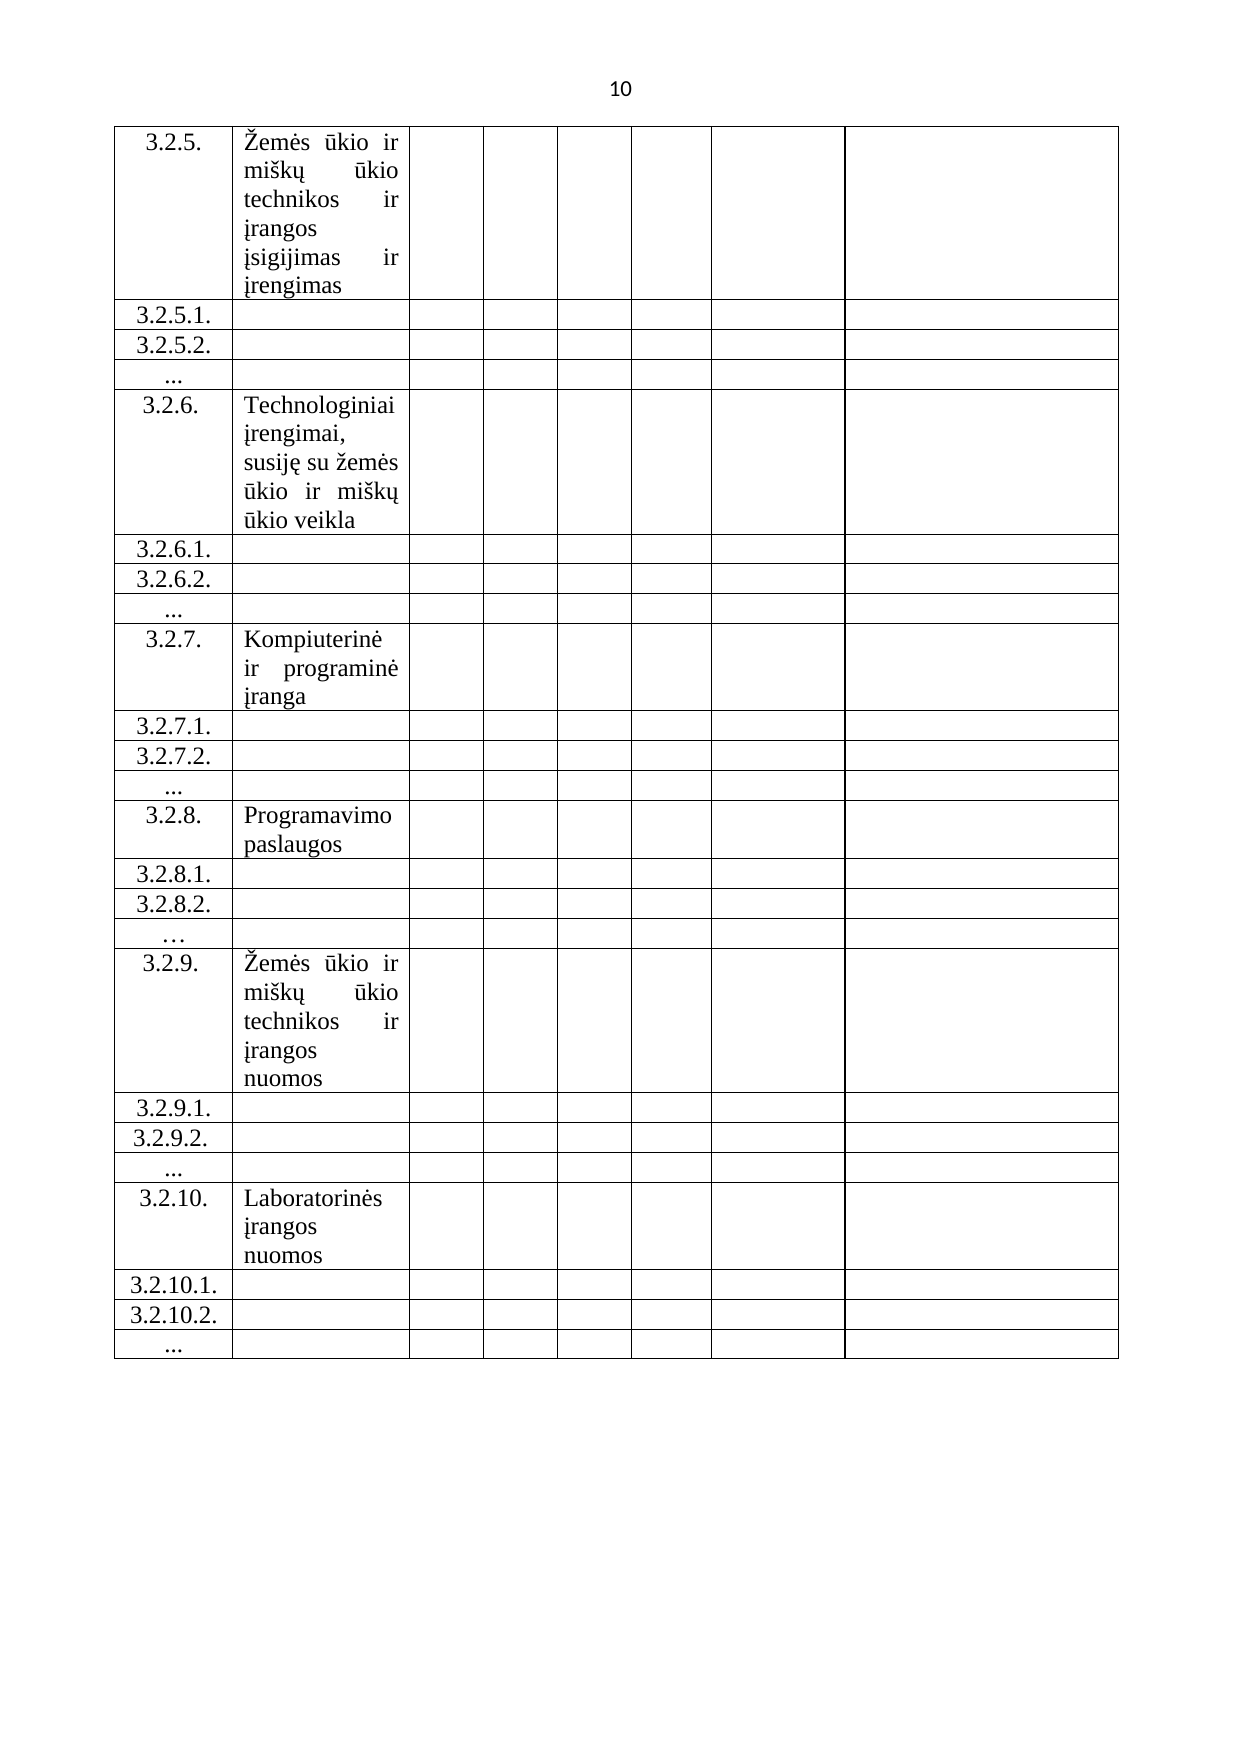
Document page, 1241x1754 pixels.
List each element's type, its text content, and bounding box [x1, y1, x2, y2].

table_cell [632, 1270, 711, 1299]
table_cell [712, 300, 844, 329]
table_cell [846, 360, 1118, 389]
table_cell [558, 919, 631, 947]
table_cell [233, 360, 409, 389]
table_cell [484, 127, 557, 299]
table_cell [632, 330, 711, 359]
table_cell [558, 1330, 631, 1358]
table_cell [846, 624, 1118, 710]
table_cell [410, 390, 483, 533]
table_cell [712, 741, 844, 770]
table_cell [558, 949, 631, 1092]
table_cell [410, 949, 483, 1092]
table_cell [410, 919, 483, 947]
table_cell [410, 801, 483, 858]
table_cell [558, 1123, 631, 1152]
table_cell [712, 390, 844, 533]
table_cell [410, 741, 483, 770]
table_cell [712, 1183, 844, 1269]
table_cell [846, 1153, 1118, 1182]
table_cell [632, 1300, 711, 1328]
table_cell [632, 390, 711, 533]
table_cell 3.2.5.2. [115, 330, 232, 359]
table_cell 3.2.9.1. [115, 1093, 232, 1122]
table_cell [410, 1093, 483, 1122]
table_cell [233, 889, 409, 918]
table_cell [632, 919, 711, 947]
table_cell [410, 300, 483, 329]
table_cell [712, 594, 844, 623]
table_cell [410, 594, 483, 623]
table_cell Žemės ūkio ir miškų ūkio technikos ir įrangos įsigijimas ir įrengimas [233, 127, 409, 299]
table_cell [233, 919, 409, 947]
table_cell [410, 859, 483, 888]
table_cell 3.2.9.2. [115, 1123, 232, 1152]
table_cell [558, 801, 631, 858]
table_cell [632, 1153, 711, 1182]
table_cell [712, 330, 844, 359]
table_cell [712, 535, 844, 563]
table_cell [558, 1300, 631, 1328]
table_cell [846, 711, 1118, 740]
table_cell [558, 390, 631, 533]
table_cell [233, 711, 409, 740]
table_cell [712, 1330, 844, 1358]
table_cell [410, 711, 483, 740]
table_cell [632, 1183, 711, 1269]
table_cell [632, 624, 711, 710]
table_cell ... [115, 1330, 232, 1358]
table_cell 3.2.7.2. [115, 741, 232, 770]
table_cell [712, 360, 844, 389]
table_cell [410, 1153, 483, 1182]
table_cell 3.2.10. [115, 1183, 232, 1269]
table_cell [558, 1183, 631, 1269]
table_cell [846, 949, 1118, 1092]
table_cell [846, 1093, 1118, 1122]
table_cell [846, 564, 1118, 593]
table_cell [846, 390, 1118, 533]
table_cell [632, 1330, 711, 1358]
table_cell [846, 127, 1118, 299]
table_cell [410, 624, 483, 710]
table_cell [410, 360, 483, 389]
table_cell [712, 889, 844, 918]
table_cell [410, 564, 483, 593]
table_cell [558, 594, 631, 623]
table_cell [632, 594, 711, 623]
table_cell [632, 771, 711, 799]
table_cell [233, 564, 409, 593]
table_cell [484, 859, 557, 888]
table_cell [233, 330, 409, 359]
table_cell [846, 330, 1118, 359]
table_cell [846, 1330, 1118, 1358]
table_cell 3.2.7. [115, 624, 232, 710]
table_cell [484, 801, 557, 858]
table_cell [558, 1270, 631, 1299]
table_cell ... [115, 360, 232, 389]
table_cell [632, 801, 711, 858]
table_cell [846, 535, 1118, 563]
table_cell [632, 300, 711, 329]
table_cell [410, 1123, 483, 1152]
table_cell [846, 594, 1118, 623]
table_cell [558, 771, 631, 799]
table_cell [558, 127, 631, 299]
table_cell [233, 1300, 409, 1328]
table_cell [410, 1183, 483, 1269]
table_cell ... [115, 1153, 232, 1182]
table_cell [233, 1270, 409, 1299]
table_cell [558, 330, 631, 359]
table_cell [712, 1270, 844, 1299]
table_cell [484, 564, 557, 593]
table_cell [233, 594, 409, 623]
table_cell Kompiuterinė ir programinė įranga [233, 624, 409, 710]
table_cell [484, 1093, 557, 1122]
table_cell [233, 1093, 409, 1122]
table_cell [632, 949, 711, 1092]
table_cell [846, 1183, 1118, 1269]
table_cell [632, 1093, 711, 1122]
table_cell [632, 1123, 711, 1152]
table_cell [558, 1153, 631, 1182]
table_cell [712, 564, 844, 593]
table_cell [846, 889, 1118, 918]
table_cell [712, 624, 844, 710]
table_cell ... [115, 594, 232, 623]
table_cell [846, 771, 1118, 799]
table_cell [484, 535, 557, 563]
table_cell [712, 949, 844, 1092]
table_cell [484, 889, 557, 918]
table_cell [846, 1123, 1118, 1152]
table_cell [632, 741, 711, 770]
table_cell [846, 741, 1118, 770]
table_cell [484, 711, 557, 740]
table_cell [558, 711, 631, 740]
table_cell [632, 711, 711, 740]
table_cell [484, 330, 557, 359]
table_cell [712, 1153, 844, 1182]
table_cell [484, 624, 557, 710]
table_cell [632, 360, 711, 389]
table_cell 3.2.8.2. [115, 889, 232, 918]
table_cell [484, 1123, 557, 1152]
table_cell [632, 127, 711, 299]
table_cell [233, 771, 409, 799]
table_cell [233, 859, 409, 888]
table_cell 3.2.10.2. [115, 1300, 232, 1328]
table_cell 3.2.10.1. [115, 1270, 232, 1299]
table_cell [712, 1093, 844, 1122]
table_cell [846, 1300, 1118, 1328]
table_cell [632, 889, 711, 918]
table_cell [558, 564, 631, 593]
table_cell [846, 919, 1118, 947]
table_cell [233, 535, 409, 563]
table_cell 3.2.5.1. [115, 300, 232, 329]
table_cell [484, 594, 557, 623]
table_cell [712, 859, 844, 888]
table_cell [484, 1330, 557, 1358]
table_cell [558, 741, 631, 770]
table_cell [558, 859, 631, 888]
table_cell [410, 127, 483, 299]
table_cell Technologiniai įrengimai, susiję su žemės ūkio ir miškų ūkio veikla [233, 390, 409, 533]
table_cell [632, 535, 711, 563]
table_cell [484, 919, 557, 947]
table_cell 3.2.5. [115, 127, 232, 299]
table_cell [484, 390, 557, 533]
table_cell [712, 711, 844, 740]
table_cell [712, 919, 844, 947]
table_cell 3.2.6.1. [115, 535, 232, 563]
table_cell [846, 300, 1118, 329]
table_cell [233, 300, 409, 329]
table_cell 3.2.8.1. [115, 859, 232, 888]
table_cell Žemės ūkio ir miškų ūkio technikos ir įrangos nuomos [233, 949, 409, 1092]
table_cell [484, 771, 557, 799]
table_cell [484, 741, 557, 770]
table_cell 3.2.6.2. [115, 564, 232, 593]
table_cell ... [115, 771, 232, 799]
table_cell [712, 1300, 844, 1328]
table_cell [410, 771, 483, 799]
table_cell Laboratorinės įrangos nuomos [233, 1183, 409, 1269]
table_cell … [115, 919, 232, 947]
table_cell [233, 1330, 409, 1358]
table_cell [712, 801, 844, 858]
table_cell [558, 1093, 631, 1122]
table_cell [846, 859, 1118, 888]
table_cell 3.2.6. [115, 390, 232, 533]
table_cell [233, 741, 409, 770]
table_cell [558, 889, 631, 918]
table_cell [410, 1270, 483, 1299]
table_cell Programavimo paslaugos [233, 801, 409, 858]
table_cell [410, 1300, 483, 1328]
table_cell [410, 535, 483, 563]
table_cell [484, 300, 557, 329]
table_cell [484, 360, 557, 389]
table_cell 3.2.9. [115, 949, 232, 1092]
table_cell [233, 1123, 409, 1152]
table_cell [558, 360, 631, 389]
table_cell [410, 330, 483, 359]
table_cell 3.2.7.1. [115, 711, 232, 740]
table_cell [484, 1270, 557, 1299]
table_cell [484, 1153, 557, 1182]
table_cell [846, 1270, 1118, 1299]
table_cell [484, 949, 557, 1092]
table_cell [712, 1123, 844, 1152]
table_cell [712, 771, 844, 799]
table_cell [558, 624, 631, 710]
table_cell [712, 127, 844, 299]
table_cell 3.2.8. [115, 801, 232, 858]
table_cell [558, 535, 631, 563]
table_cell [233, 1153, 409, 1182]
table_cell [410, 889, 483, 918]
table_cell [410, 1330, 483, 1358]
table_cell [846, 801, 1118, 858]
table_cell [484, 1300, 557, 1328]
table_cell [484, 1183, 557, 1269]
table_cell [632, 564, 711, 593]
table_cell [632, 859, 711, 888]
table_cell [558, 300, 631, 329]
